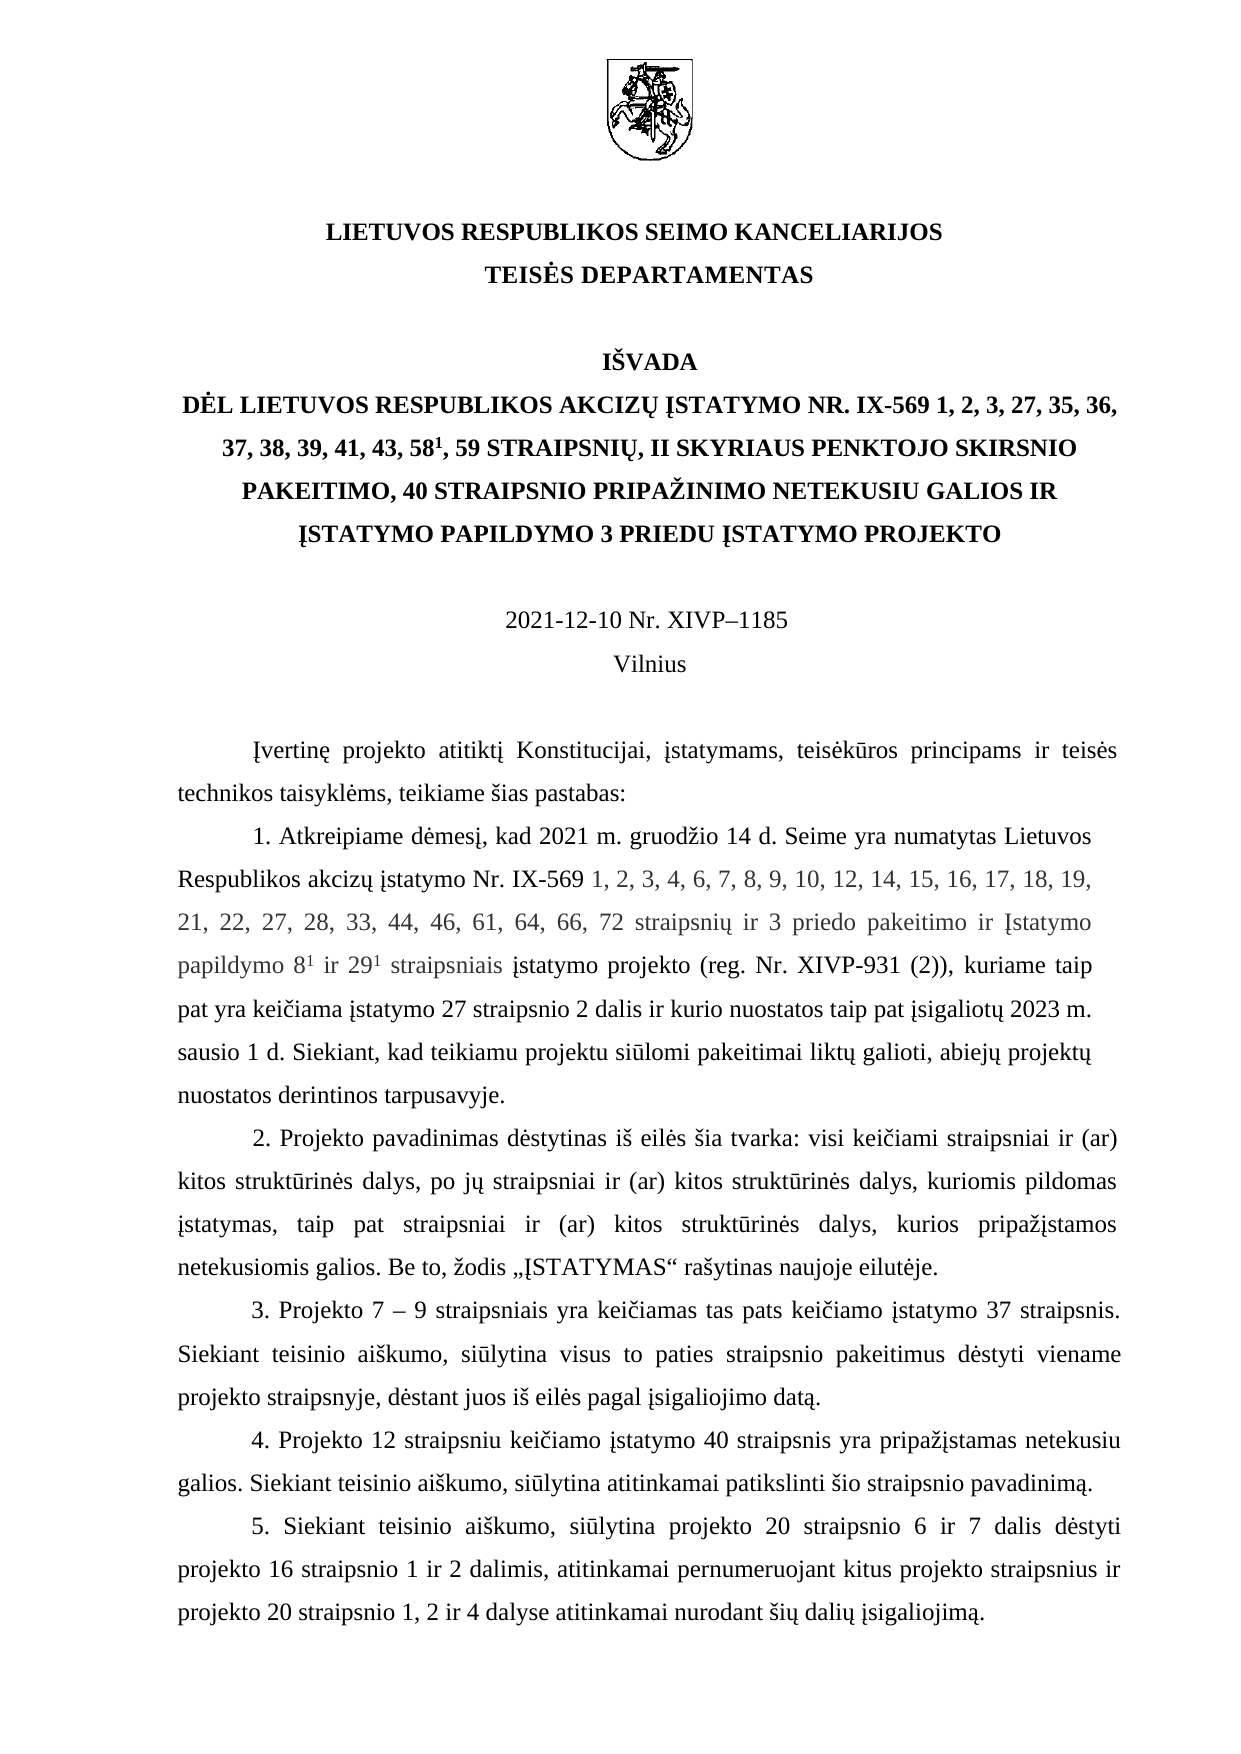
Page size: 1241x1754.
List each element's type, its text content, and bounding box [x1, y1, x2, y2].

text TEISĖS DEPARTAMENTAS [177, 261, 1121, 289]
text IŠVADA [177, 347, 1122, 376]
text 2. Projekto pavadinimas dėstytinas iš eilės šia tvarka: visi keičiami straipsniai ir (ar) kitos struktūrinės dalys, po jų straipsniai ir (ar) kitos struktūrinės dalys, kuriomis pildomas įstatymas, taip pat straipsniai ir (ar) kitos struktūrinės dalys, kurios pripažįstamos netekusiomis galios. Be to, žodis „ĮSTATYMAS“ rašytinas naujoje eilutėje. [177, 1123, 1118, 1281]
text Vilnius [177, 649, 1122, 677]
text 5. Siekiant teisinio aiškumo, siūlytina projekto 20 straipsnio 6 ir 7 dalis dėstyti projekto 16 straipsnio 1 ir 2 dalimis, atitinkamai pernumeruojant kitus projekto straipsnius ir projekto 20 straipsnio 1, 2 ir 4 dalyse atitinkamai nurodant šių dalių įsigaliojimą. [177, 1511, 1122, 1626]
text LIETUVOS RESPUBLIKOS SEIMO KANCELIARIJOS [177, 217, 1091, 246]
text 4. Projekto 12 straipsniu keičiamo įstatymo 40 straipsnis yra pripažįstamas netekusiu galios. Siekiant teisinio aiškumo, siūlytina atitinkamai patikslinti šio straipsnio pavadinimą. [177, 1425, 1122, 1497]
text 1. Atkreipiame dėmesį, kad 2021 m. gruodžio 14 d. Seime yra numatytas Lietuvos Respublikos akcizų įstatymo Nr. IX-569 1, 2, 3, 4, 6, 7, 8, 9, 10, 12, 14, 15, 16, 17, 18, 19, 21, 22, 27, 28, 33, 44, 46, 61, 64, 66, 72 straipsnių ir 3 priedo pakeitimo ir Įstatymo papildymo 81 ir 291 straipsniais įstatymo projekto (reg. Nr. XIVP-931 (2)), kuriame taip pat yra keičiama įstatymo 27 straipsnio 2 dalis ir kurio nuostatos taip pat įsigaliotų 2023 m. sausio 1 d. Siekiant, kad teikiamu projektu siūlomi pakeitimai liktų galioti, abiejų projektų nuostatos derintinos tarpusavyje. [177, 821, 1092, 1109]
text DĖL LIETUVOS RESPUBLIKOS AKCIZŲ ĮSTATYMO NR. IX-569 1, 2, 3, 27, 35, 36, 37, 38, 39, 41, 43, 581, 59 STRAIPSNIŲ, II SKYRIAUS PENKTOJO SKIRSNIO PAKEITIMO, 40 STRAIPSNIO PRIPAŽINIMO NETEKUSIU GALIOS IR ĮSTATYMO PAPILDYMO 3 PRIEDU ĮSTATYMO PROJEKTO [177, 390, 1122, 548]
text 2021-12-10 Nr. XIVP–1185 [177, 606, 1122, 634]
text Įvertinę projekto atitiktį Konstitucijai, įstatymams, teisėkūros principams ir teisės technikos taisyklėms, teikiame šias pastabas: [177, 735, 1118, 807]
text 3. Projekto 7 – 9 straipsniais yra keičiamas tas pats keičiamo įstatymo 37 straipsnis. Siekiant teisinio aiškumo, siūlytina visus to paties straipsnio pakeitimus dėstyti viename projekto straipsnyje, dėstant juos iš eilės pagal įsigaliojimo datą. [177, 1296, 1122, 1411]
